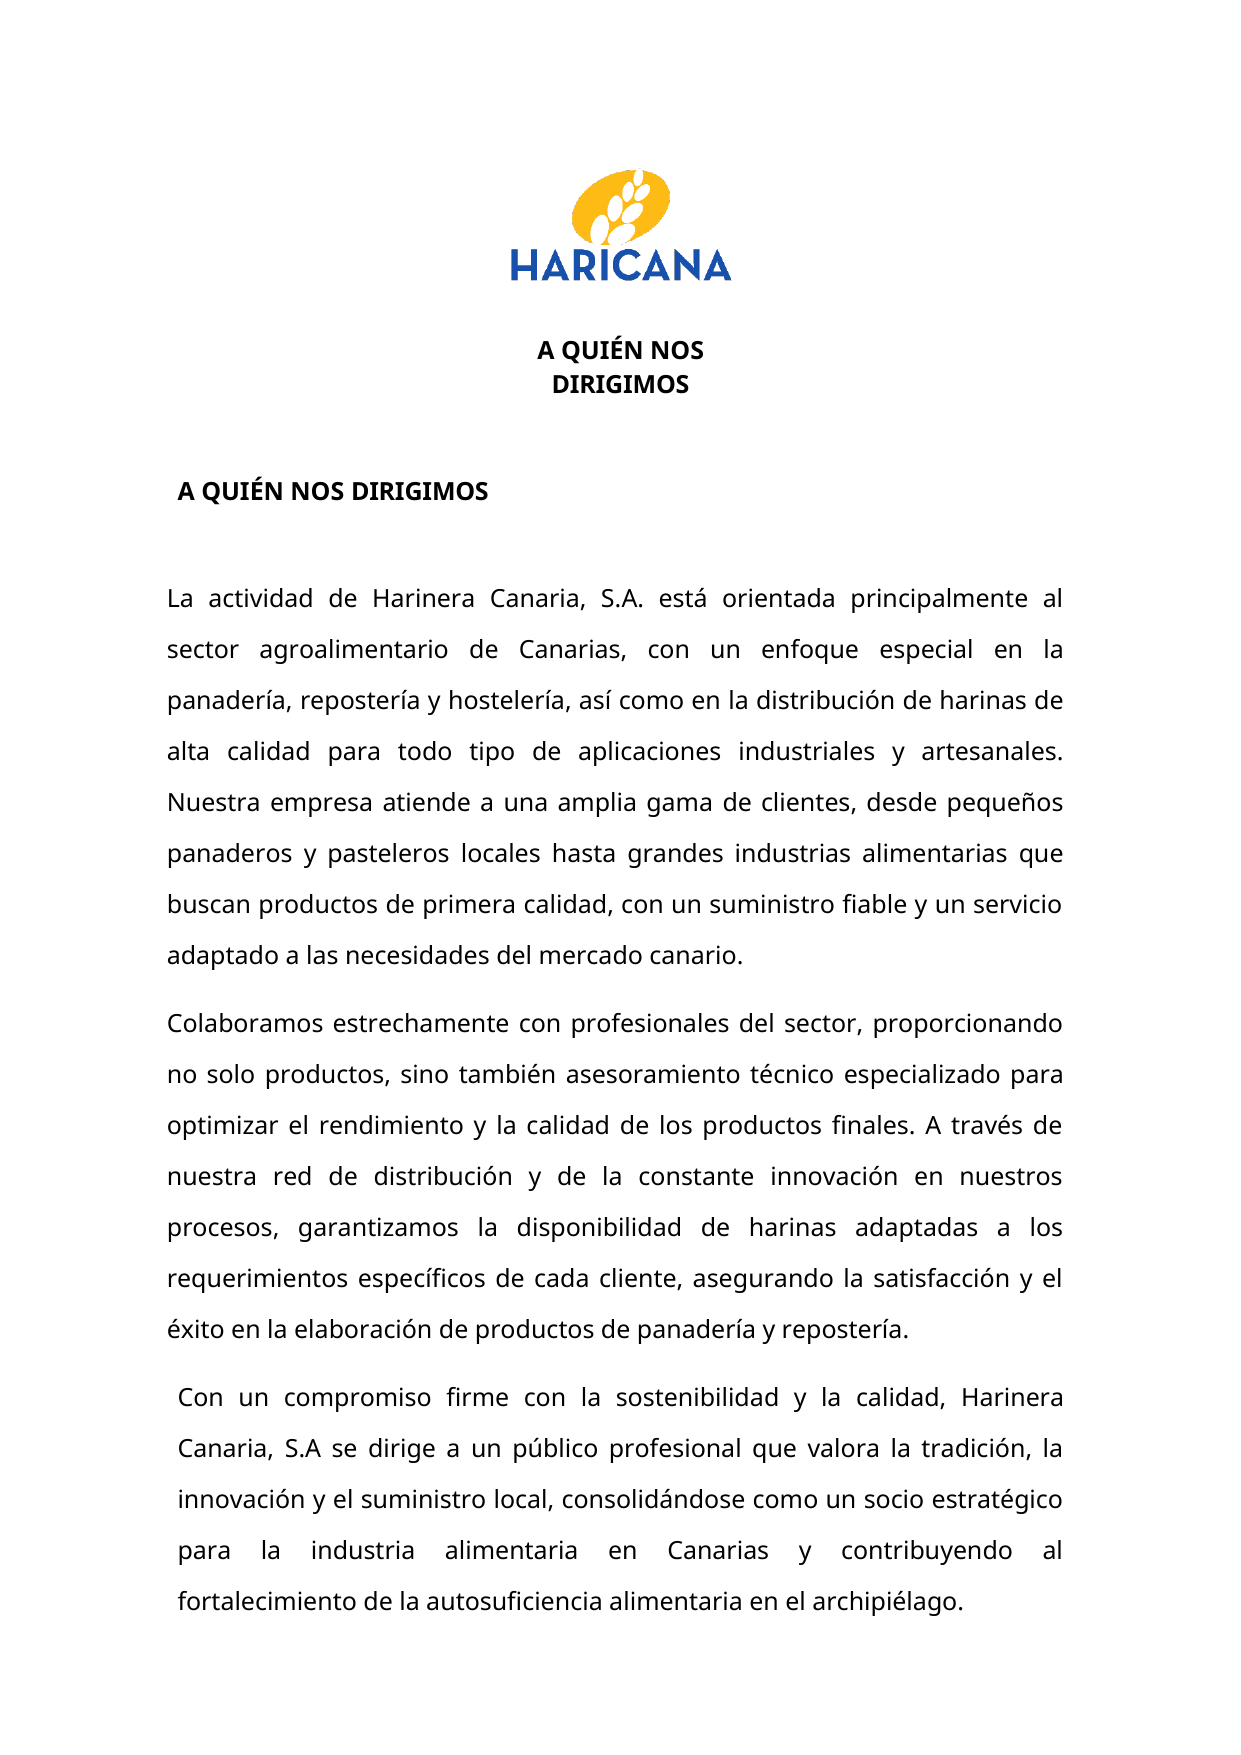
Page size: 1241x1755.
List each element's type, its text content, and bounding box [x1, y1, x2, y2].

text La actividad de Harinera Canaria, S.A. está orientada principalmente al sector agroalimentario de Canarias, con un enfoque especial en la panadería, repostería y hostelería, así como en la distribución de harinas de alta calidad para todo tipo de aplicaciones industriales y artesanales. Nuestra empresa atiende a una amplia gama de clientes, desde pequeños panaderos y pasteleros locales hasta grandes industrias alimentarias que buscan productos de primera calidad, con un suministro fiable y un servicio adaptado a las necesidades del mercado canario. [167, 581, 1064, 972]
text Colaboramos estrechamente con profesionales del sector, proporcionando no solo productos, sino también asesoramiento técnico especializado para optimizar el rendimiento y la calidad de los productos finales. A través de nuestra red de distribución y de la constante innovación en nuestros procesos, garantizamos la disponibilidad de harinas adaptadas a los requerimientos específicos de cada cliente, asegurando la satisfacción y el éxito en la elaboración de productos de panadería y repostería. [167, 1006, 1064, 1346]
text Con un compromiso firme con la sostenibilidad y la calidad, Harinera Canaria, S.A se dirige a un público profesional que valora la tradición, la innovación y el suministro local, consolidándose como un socio estratégico para la industria alimentaria en Canarias y contribuyendo al fortalecimiento de la autosuficiencia alimentaria en el archipiélago. [177, 1380, 1064, 1618]
text A QUIÉN NOS DIRIGIMOS [177, 474, 1076, 508]
subtitle A QUIÉN NOS DIRIGIMOS [468, 332, 773, 401]
